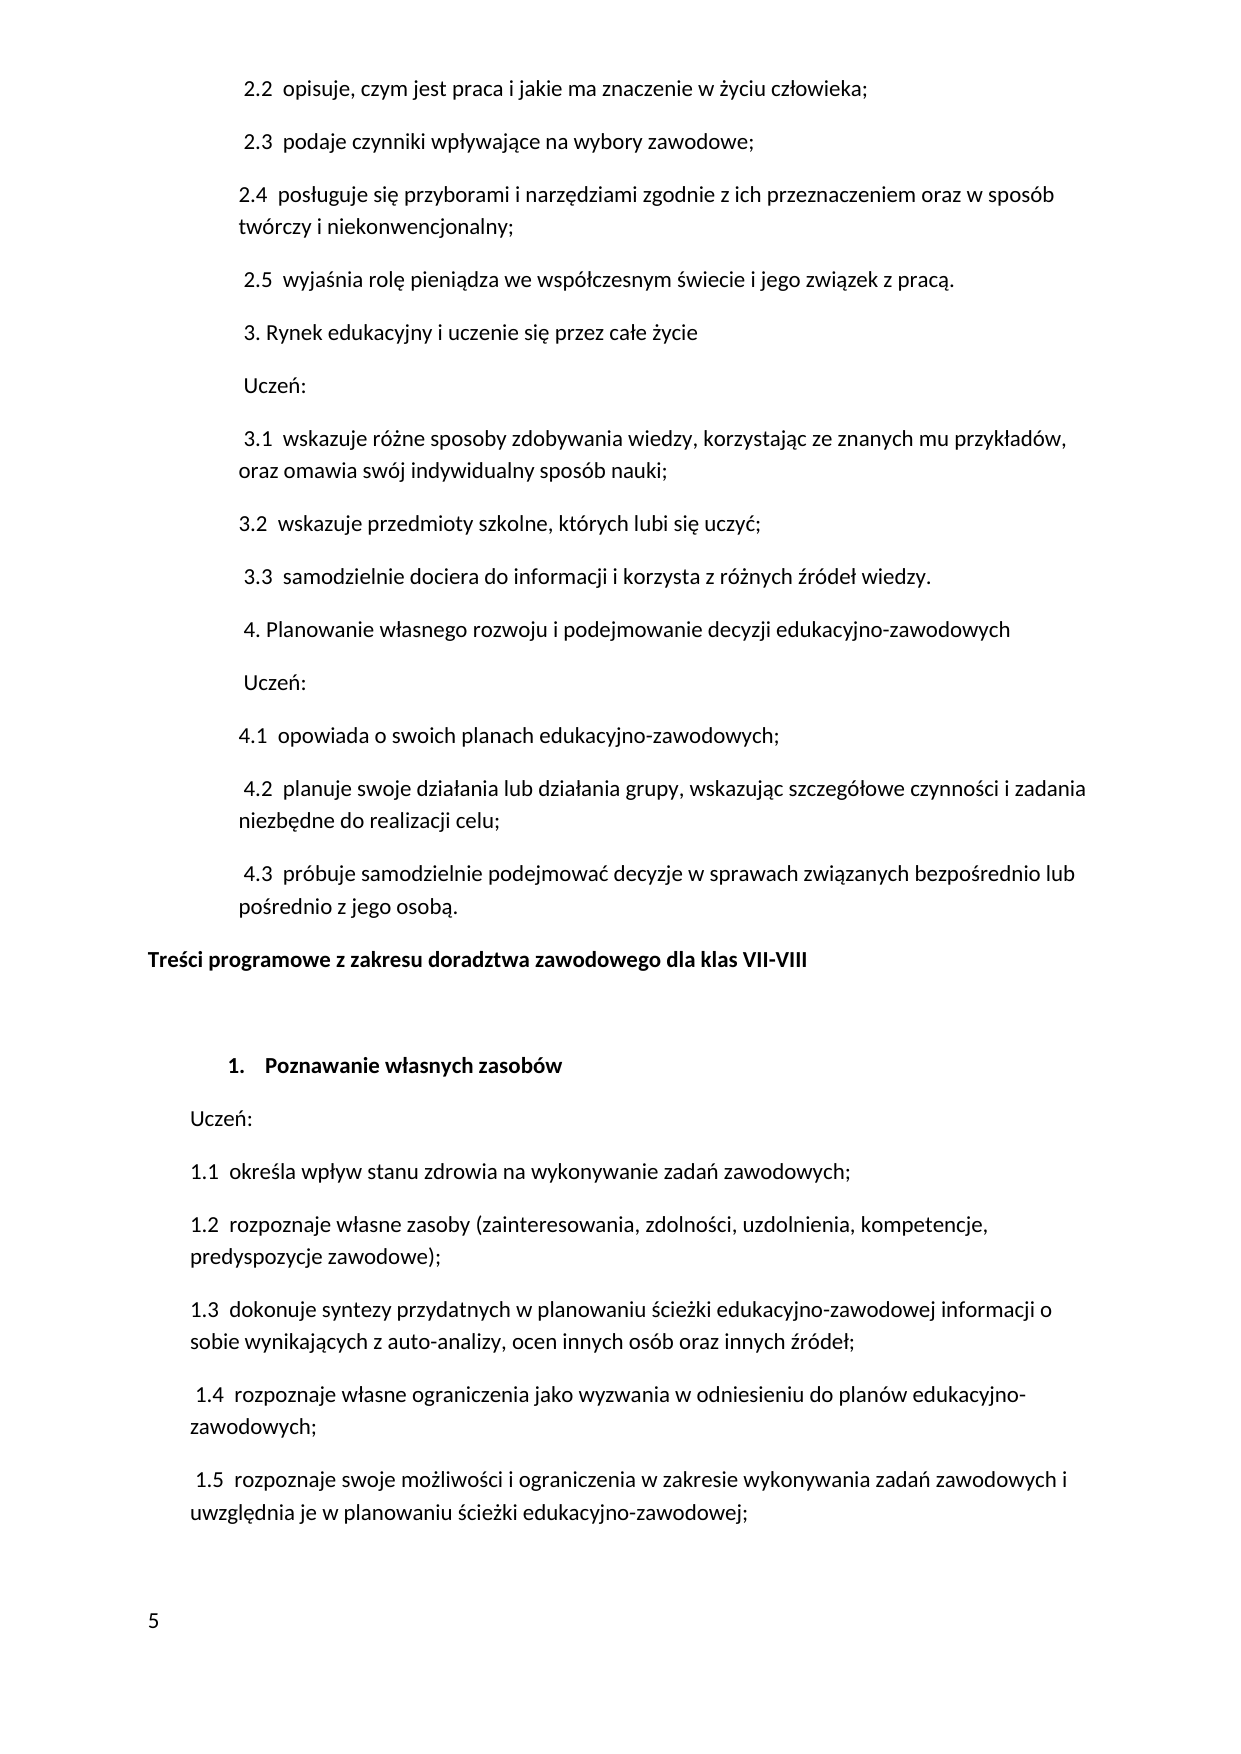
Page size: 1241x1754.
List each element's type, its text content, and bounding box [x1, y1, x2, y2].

list 2.4 posługuje się przyborami i narzędziami zgodnie z ich przeznaczeniem oraz w sposób twórczy i niekonwencjonalny; [238, 180, 1093, 240]
list 1.3 dokonuje syntezy przydatnych w planowaniu ścieżki edukacyjno-zawodowej informacji o sobie wynikających z auto-analizy, ocen innych osób oraz innych źródeł; [190, 1295, 1093, 1355]
list 3.1 wskazuje różne sposoby zdobywania wiedzy, korzystając ze znanych mu przykładów, oraz omawia swój indywidualny sposób nauki; [238, 424, 1093, 484]
list Poznawanie własnych zasobów [227, 1051, 1093, 1079]
list Uczeń: [238, 668, 1093, 696]
list 4.2 planuje swoje działania lub działania grupy, wskazując szczegółowe czynności i zadania niezbędne do realizacji celu; [238, 774, 1093, 834]
list 3.2 wskazuje przedmioty szkolne, których lubi się uczyć; [238, 509, 1093, 537]
list 1.4 rozpoznaje własne ograniczenia jako wyzwania w odniesieniu do planów edukacyjno-zawodowych; [190, 1380, 1093, 1441]
list 2.5 wyjaśnia rolę pieniądza we współczesnym świecie i jego związek z pracą. [238, 265, 1093, 293]
list Uczeń: [238, 371, 1093, 399]
list 4.1 opowiada o swoich planach edukacyjno-zawodowych; [238, 721, 1093, 749]
list Uczeń: [190, 1104, 1093, 1132]
list 2.2 opisuje, czym jest praca i jakie ma znaczenie w życiu człowieka; [238, 74, 1093, 102]
list 3. Rynek edukacyjny i uczenie się przez całe życie [238, 318, 1093, 346]
list 1.5 rozpoznaje swoje możliwości i ograniczenia w zakresie wykonywania zadań zawodowych i uwzględnia je w planowaniu ścieżki edukacyjno-zawodowej; [190, 1466, 1093, 1526]
list 4.3 próbuje samodzielnie podejmować decyzje w sprawach związanych bezpośrednio lub pośrednio z jego osobą. [238, 859, 1093, 920]
text Treści programowe z zakresu doradztwa zawodowego dla klas VII-VIII [148, 945, 1093, 973]
list 3.3 samodzielnie dociera do informacji i korzysta z różnych źródeł wiedzy. [238, 562, 1093, 590]
list 2.3 podaje czynniki wpływające na wybory zawodowe; [238, 127, 1093, 155]
list 4. Planowanie własnego rozwoju i podejmowanie decyzji edukacyjno-zawodowych [238, 615, 1093, 643]
list 1.1 określa wpływ stanu zdrowia na wykonywanie zadań zawodowych; [190, 1157, 1093, 1185]
list 1.2 rozpoznaje własne zasoby (zainteresowania, zdolności, uzdolnienia, kompetencje, predyspozycje zawodowe); [190, 1210, 1093, 1270]
